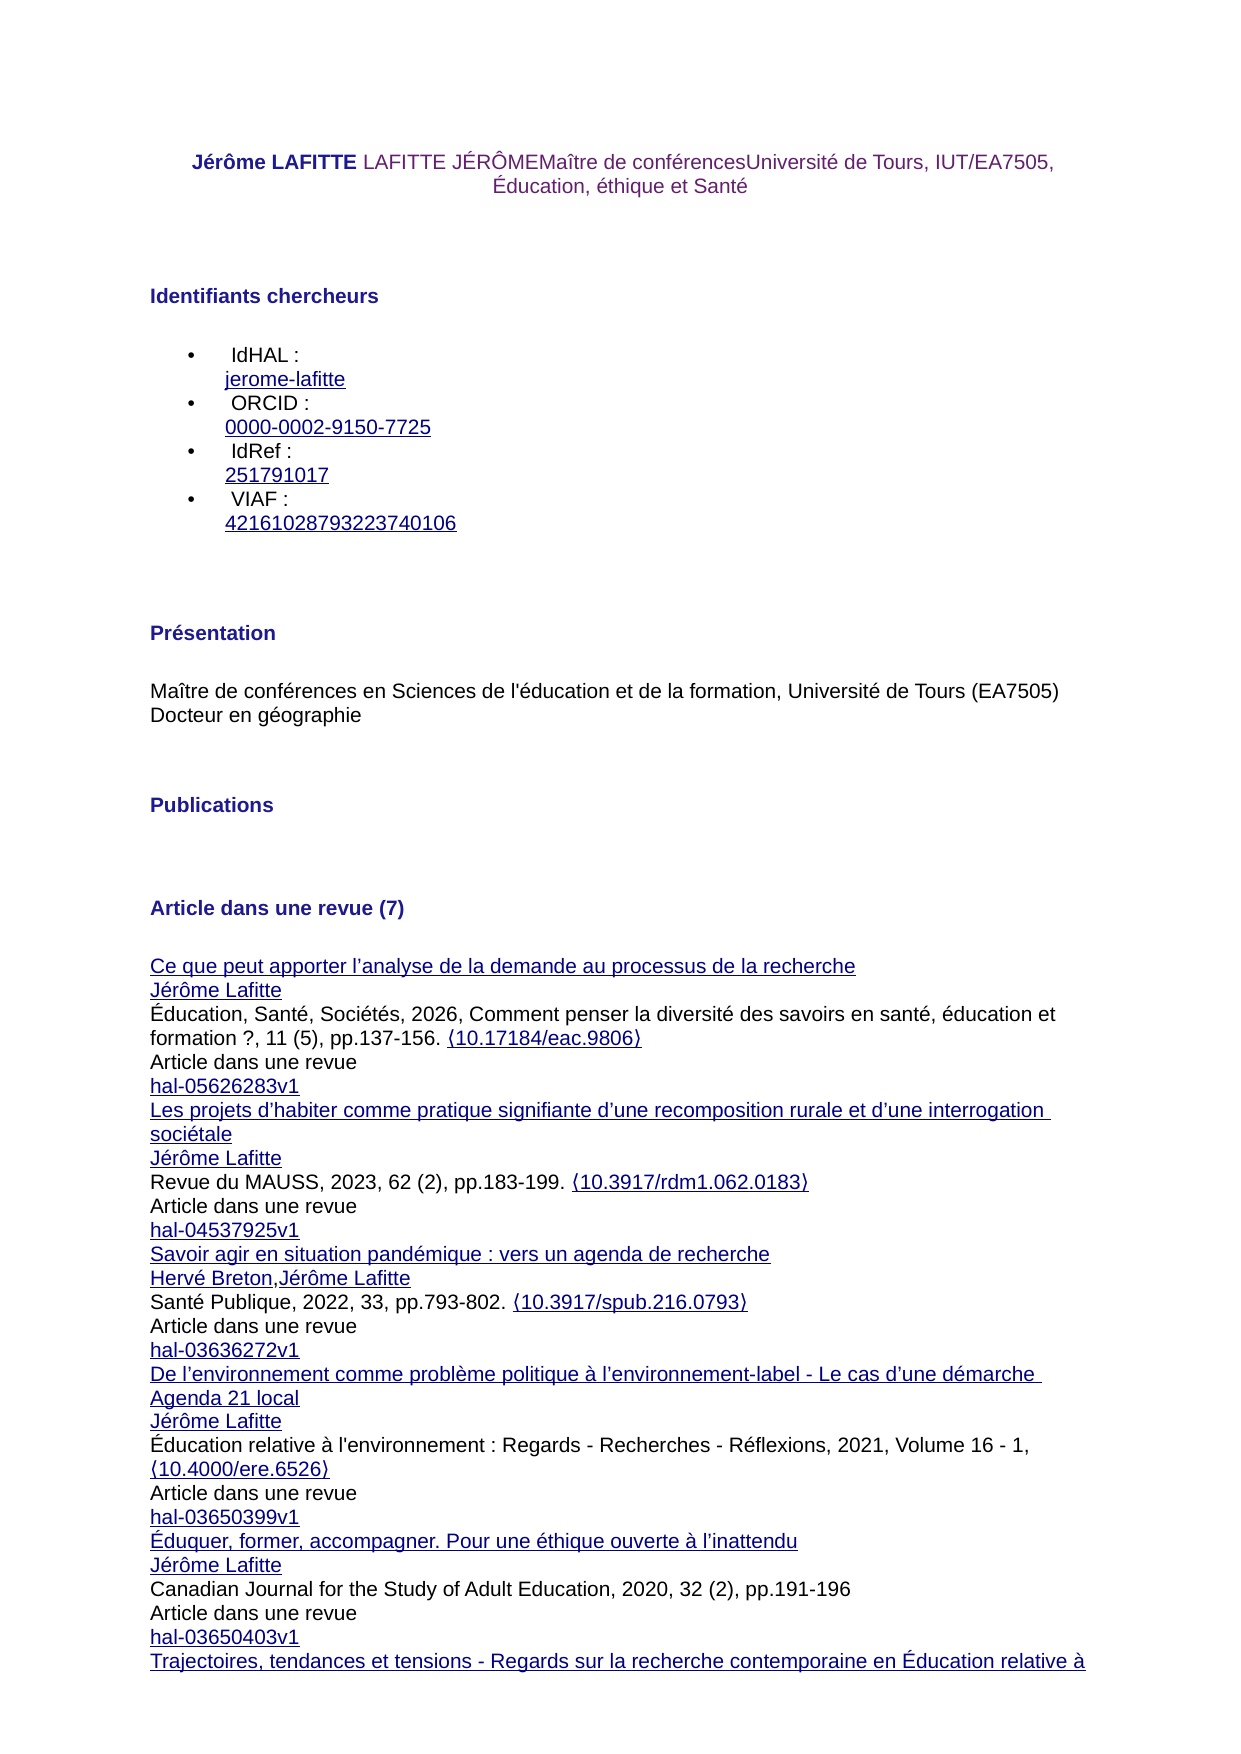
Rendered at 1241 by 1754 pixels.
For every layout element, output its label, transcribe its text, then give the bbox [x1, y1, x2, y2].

subtitle Identifiants chercheurs [150, 284, 1090, 308]
subtitle Publications [150, 793, 1090, 817]
list 42161028793223740106 [187, 510, 1090, 534]
list ORCID : [187, 391, 1090, 414]
table_cell De l’environnement comme problème politique à l’environnement-label - Le cas d’une démarche Agenda 21 local Jérôme Lafitte Éducation relative à l'environnement : Regards - Recherches - Réflexions, 2021, Volume 16 - 1, ⟨10.4000/ere.6526⟩ Article dans une revue hal-03650399v1 [150, 1361, 1090, 1529]
list IdHAL : [187, 343, 1090, 367]
subtitle Jérôme LAFITTE LAFITTE JÉRÔMEMaître de conférencesUniversité de Tours, IUT/EA7505, Éducation, éthique et Santé [150, 150, 1090, 198]
subtitle Présentation [150, 621, 1090, 645]
subtitle Article dans une revue (7) [150, 896, 1090, 920]
list IdRef : [187, 438, 1090, 462]
list 0000-0002-9150-7725 [187, 414, 1090, 438]
table_cell Éduquer, former, accompagner. Pour une éthique ouverte à l’inattendu Jérôme Lafitte Canadian Journal for the Study of Adult Education, 2020, 32 (2), pp.191-196 Article dans une revue hal-03650403v1 [150, 1529, 1090, 1649]
table_cell Les projets d’habiter comme pratique signifiante d’une recomposition rurale et d’une interrogation sociétale Jérôme Lafitte Revue du MAUSS, 2023, 62 (2), pp.183-199. ⟨10.3917/rdm1.062.0183⟩ Article dans une revue hal-04537925v1 [150, 1098, 1090, 1242]
text Docteur en géographie [150, 703, 1090, 727]
table_cell Savoir agir en situation pandémique : vers un agenda de recherche Hervé Breton,Jérôme Lafitte Santé Publique, 2022, 33, pp.793-802. ⟨10.3917/spub.216.0793⟩ Article dans une revue hal-03636272v1 [150, 1242, 1090, 1361]
list 251791017 [187, 462, 1090, 486]
text Maître de conférences en Sciences de l'éducation et de la formation, Université de Tours (EA7505) [150, 679, 1090, 703]
table_cell Trajectoires, tendances et tensions - Regards sur la recherche contemporaine en Éducation relative à [150, 1649, 1090, 1673]
table_header Ce que peut apporter l’analyse de la demande au processus de la recherche Jérôme Lafitte Éducation, Santé, Sociétés, 2026, Comment penser la diversité des savoirs en santé, éducation et formation ?, 11 (5), pp.137-156. ⟨10.17184/eac.9806⟩ Article dans une revue hal-05626283v1 [150, 954, 1090, 1098]
list jerome-lafitte [187, 367, 1090, 391]
list VIAF : [187, 486, 1090, 510]
